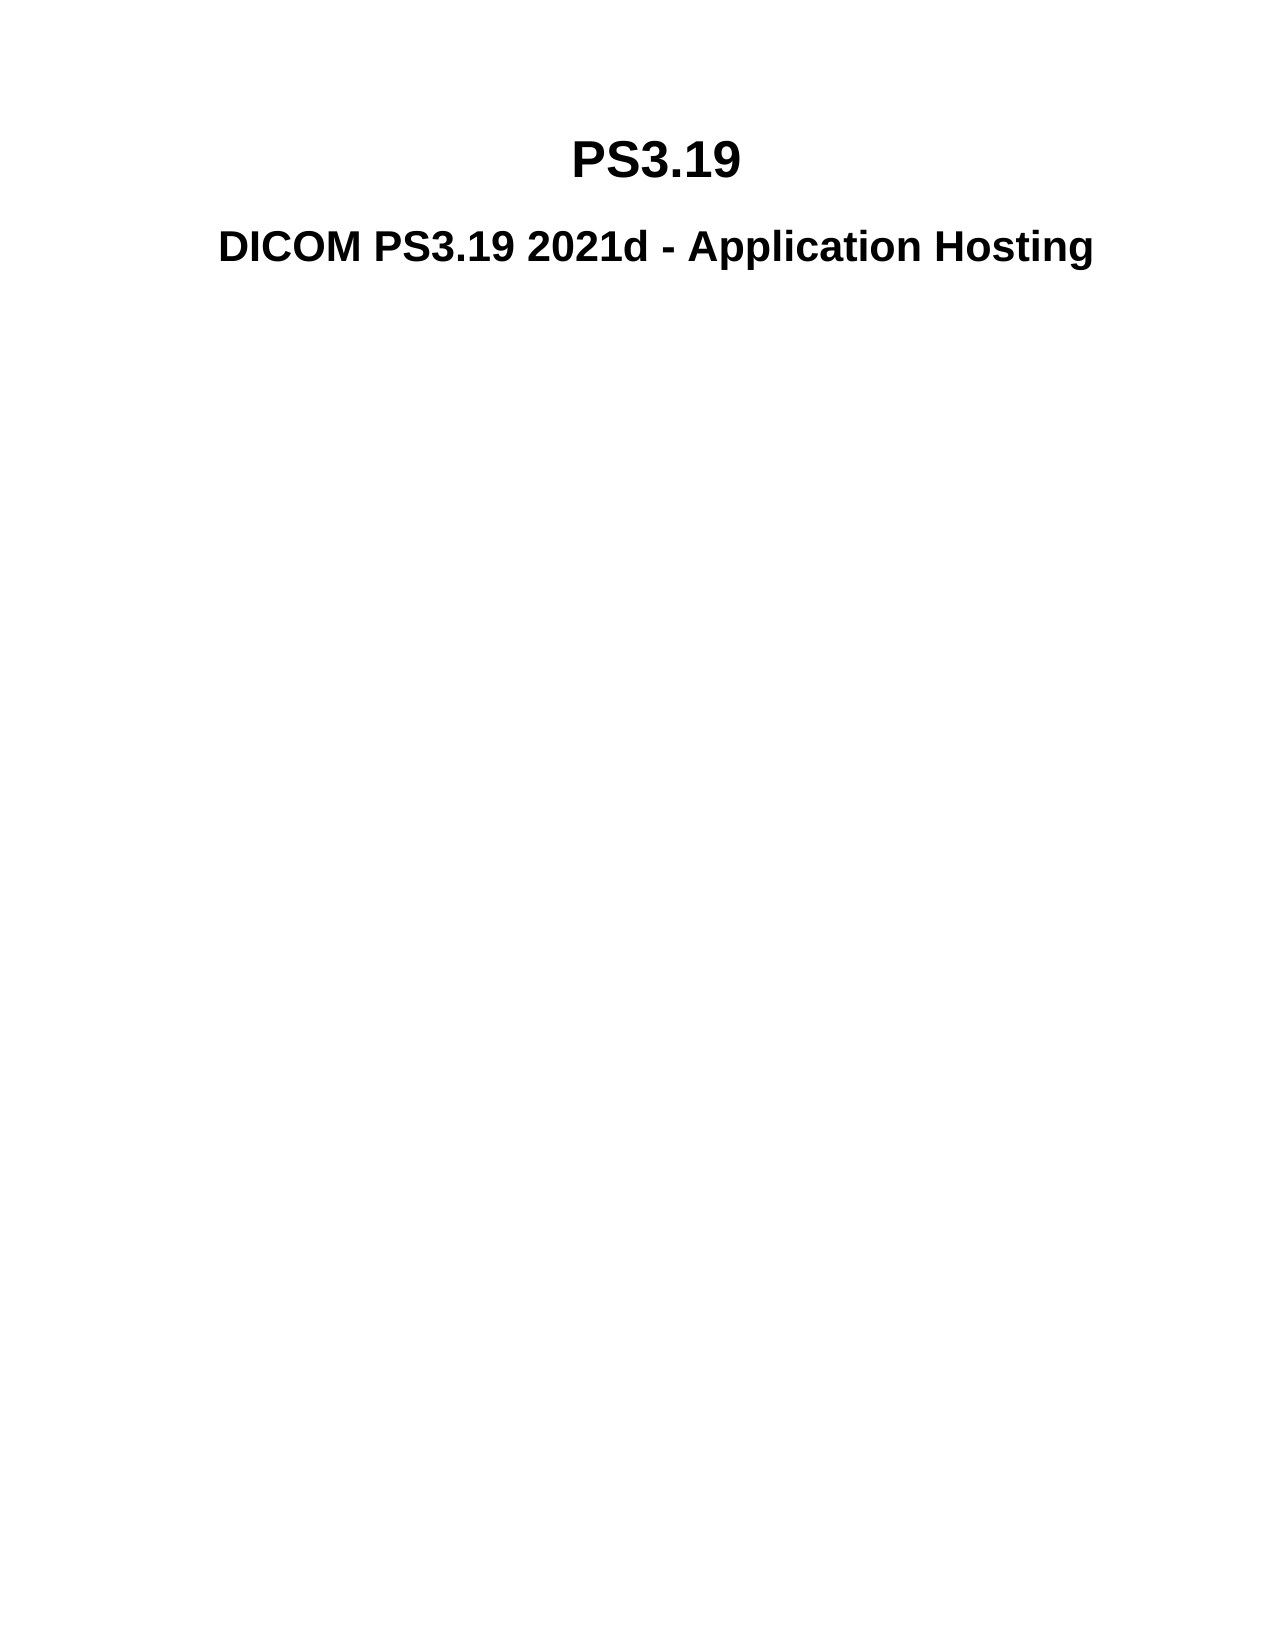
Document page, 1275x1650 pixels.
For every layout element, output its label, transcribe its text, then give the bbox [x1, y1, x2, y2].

text DICOM PS3.19 2021d - Application Hosting [112, 221, 1200, 271]
text PS3.19 [112, 129, 1200, 188]
